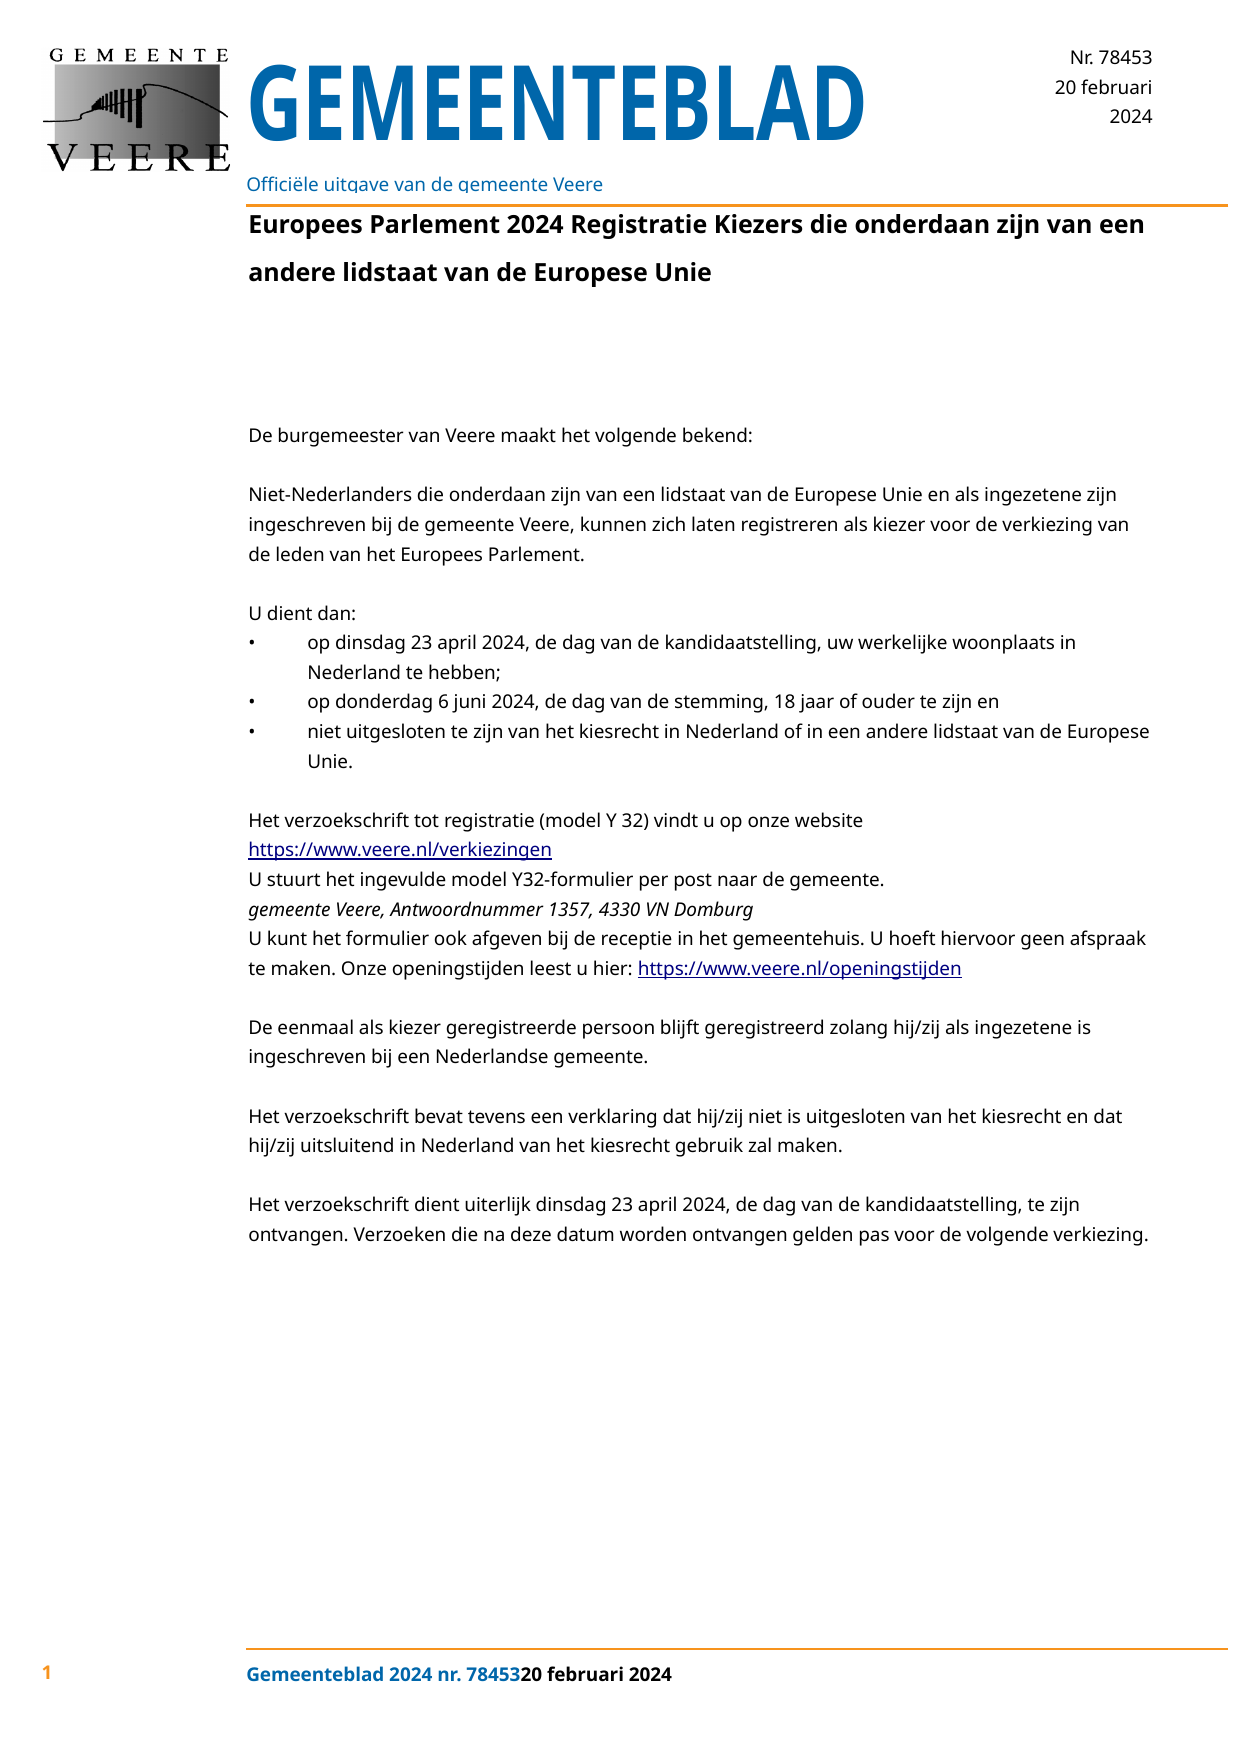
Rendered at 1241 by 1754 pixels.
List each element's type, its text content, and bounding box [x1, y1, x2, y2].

text U kunt het formulier ook afgeven bij de receptie in het gemeentehuis. U hoeft hiervoor geen afspraak te maken. Onze openingstijden leest u hier: https://www.veere.nl/openingstijden [248, 925, 1152, 981]
text gemeente Veere, Antwoordnummer 1357, 4330 VN Domburg [248, 896, 1152, 922]
picture [41, 47, 231, 172]
list niet uitgesloten te zijn van het kiesrecht in Nederland of in een andere lidstaat van de Europese Unie. [248, 718, 1152, 774]
text Het verzoekschrift tot registratie (model Y 32) vindt u op onze website https://www.veere.nl/verkiezingen [248, 807, 1152, 862]
list op donderdag 6 juni 2024, de dag van de stemming, 18 jaar of ouder te zijn en [248, 689, 1152, 714]
text U stuurt het ingevulde model Y32-formulier per post naar de gemeente. [248, 866, 1152, 892]
list op dinsdag 23 april 2024, de dag van de kandidaatstelling, uw werkelijke woonplaats in Nederland te hebben; [248, 629, 1152, 685]
text Europees Parlement 2024 Registratie Kiezers die onderdaan zijn van een andere lidstaat van de Europese Unie [248, 207, 1152, 288]
text De burgemeester van Veere maakt het volgende bekend: [248, 422, 1152, 448]
text Het verzoekschrift bevat tevens een verklaring dat hij/zij niet is uitgesloten van het kiesrecht en dat hij/zij uitsluitend in Nederland van het kiesrecht gebruik zal maken. [248, 1103, 1152, 1158]
text U dient dan: [248, 600, 1152, 626]
text De eenmaal als kiezer geregistreerde persoon blijft geregistreerd zolang hij/zij als ingezetene is ingeschreven bij een Nederlandse gemeente. [248, 1014, 1152, 1069]
text Niet-Nederlanders die onderdaan zijn van een lidstaat van de Europese Unie en als ingezetene zijn ingeschreven bij de gemeente Veere, kunnen zich laten registreren als kiezer voor de verkiezing van de leden van het Europees Parlement. [248, 482, 1152, 567]
text Het verzoekschrift dient uiterlijk dinsdag 23 april 2024, de dag van de kandidaatstelling, te zijn ontvangen. Verzoeken die na deze datum worden ontvangen gelden pas voor de volgende verkiezing. [248, 1192, 1152, 1247]
